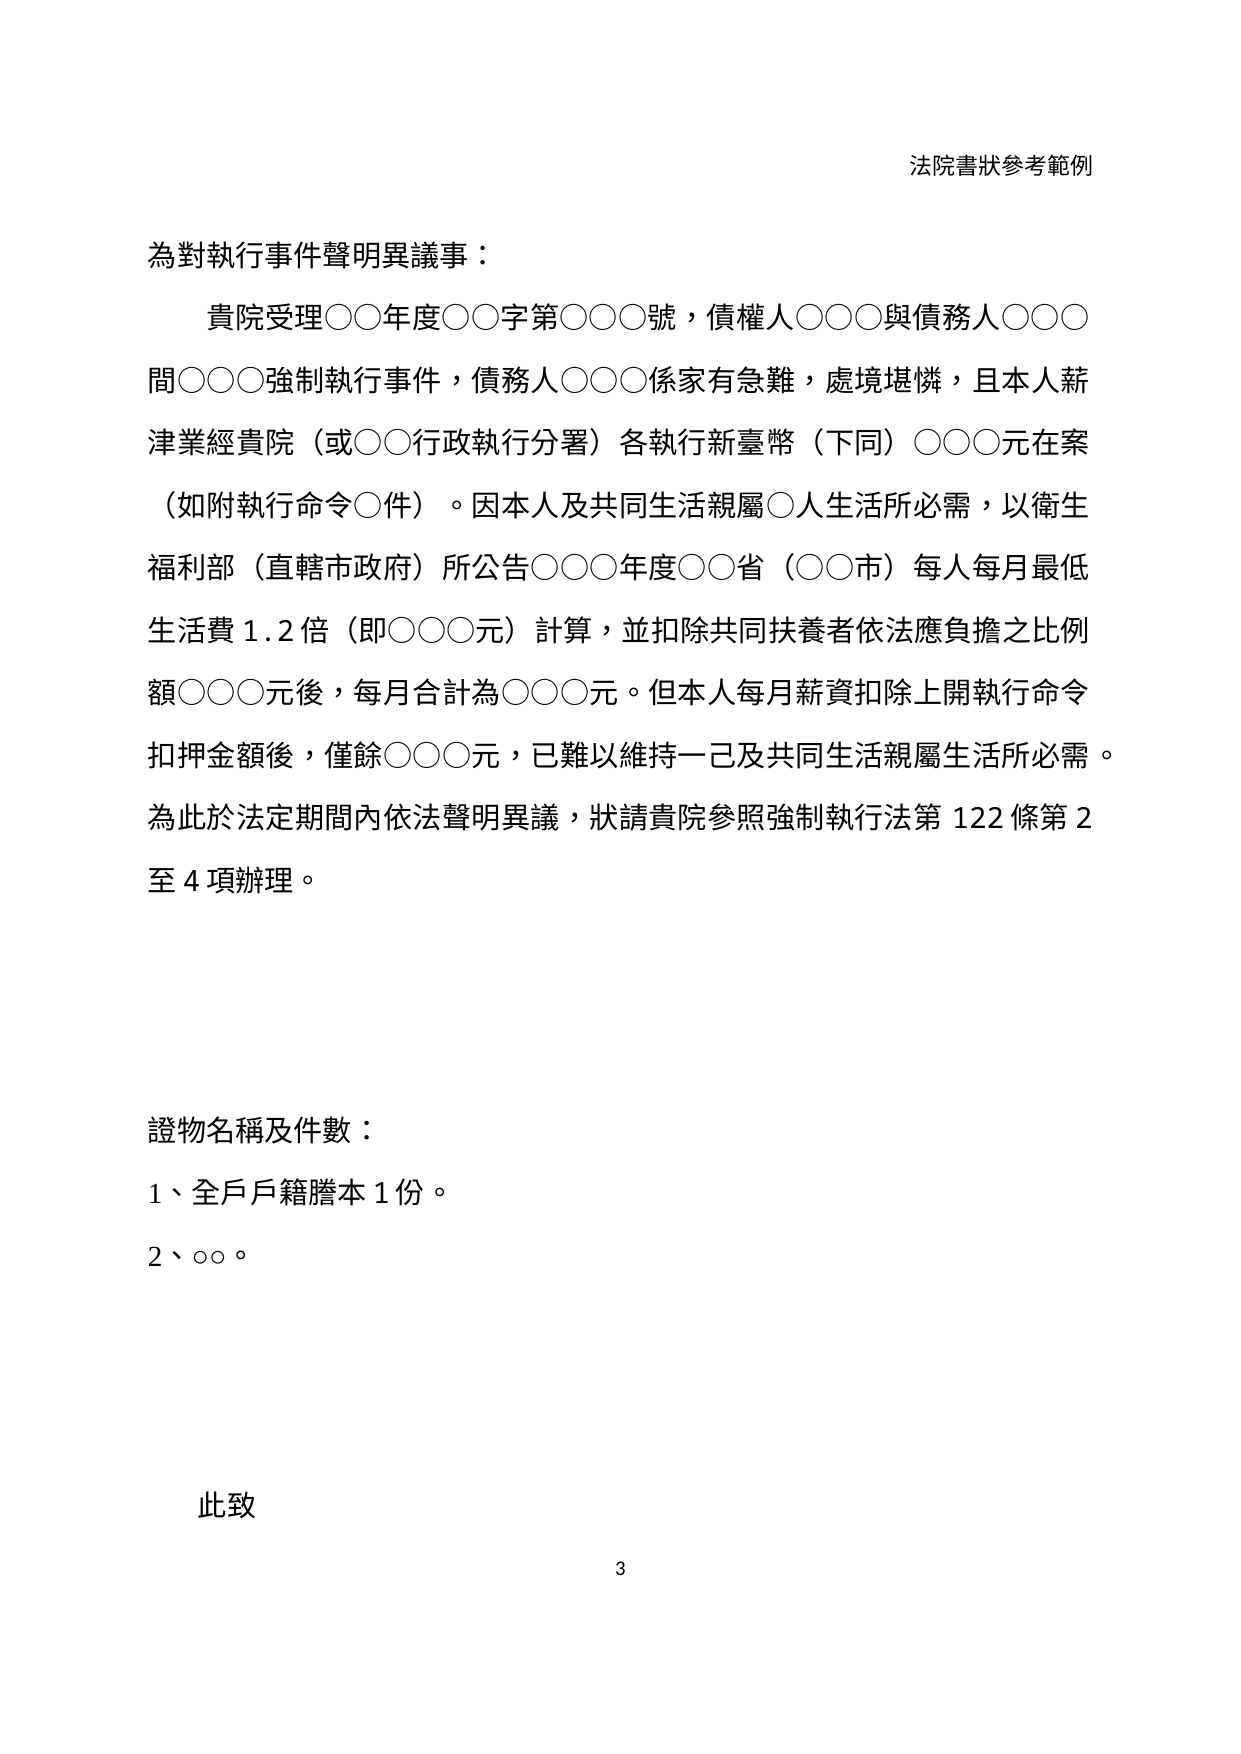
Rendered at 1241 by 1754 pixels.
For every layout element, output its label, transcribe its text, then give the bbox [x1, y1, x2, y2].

text 此致 [198, 1462, 1092, 1524]
text 證物名稱及件數： [148, 1087, 1092, 1149]
text 為對執行事件聲明異議事： [148, 212, 1092, 274]
list ○○。 [148, 1212, 1092, 1274]
list 全戶戶籍謄本1份。 [148, 1149, 1092, 1212]
text 貴院受理○○年度○○字第○○○號，債權人○○○與債務人○○○間○○○強制執行事件，債務人○○○係家有急難，處境堪憐，且本人薪津業經貴院（或○○行政執行分署）各執行新臺幣（下同）○○○元在案（如附執行命令○件）。因本人及共同生活親屬○人生活所必需，以衛生福利部（直轄市政府）所公告○○○年度○○省（○○市）每人每月最低生活費1.2倍（即○○○元）計算，並扣除共同扶養者依法應負擔之比例額○○○元後，每月合計為○○○元。但本人每月薪資扣除上開執行命令扣押金額後，僅餘○○○元，已難以維持一己及共同生活親屬生活所必需。為此於法定期間內依法聲明異議，狀請貴院參照強制執行法第122條第2至4項辦理。 [148, 274, 1092, 899]
